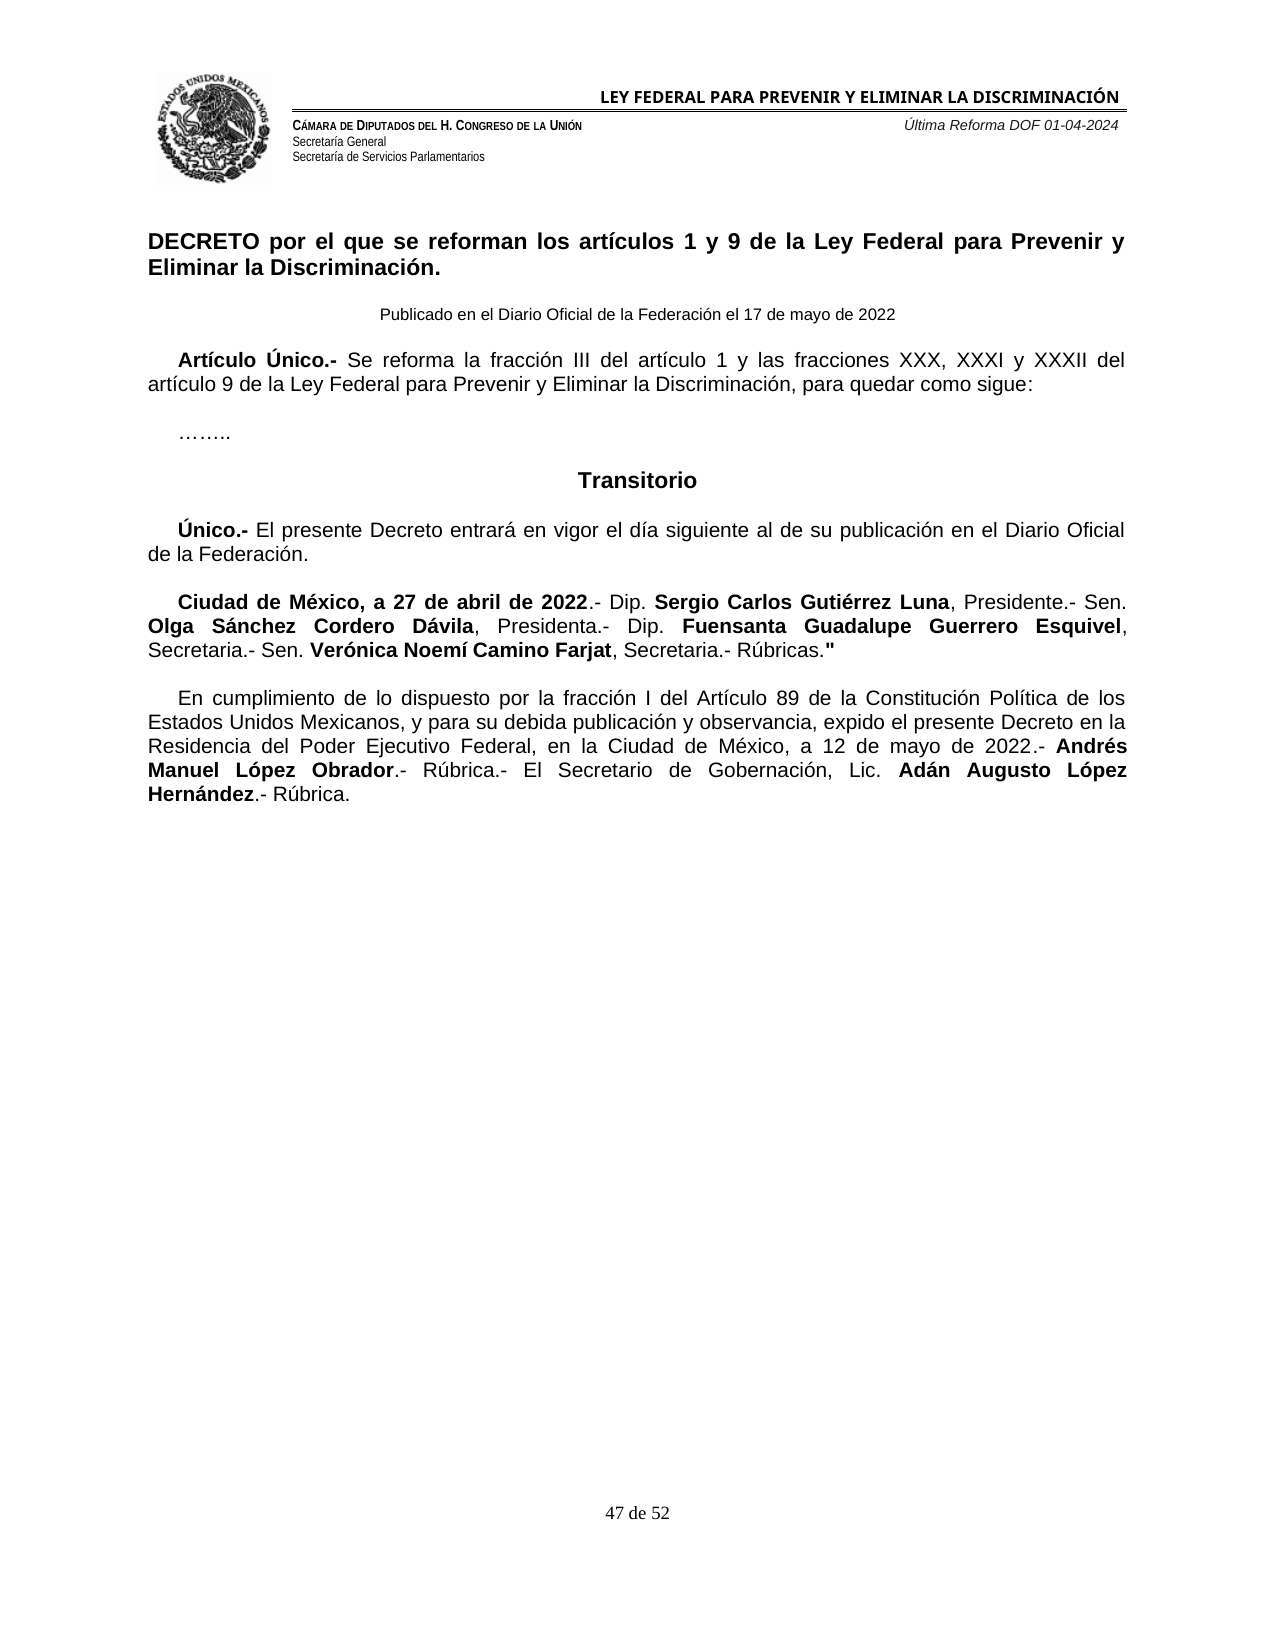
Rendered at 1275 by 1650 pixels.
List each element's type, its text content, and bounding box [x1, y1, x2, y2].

text …….. [148, 419, 1127, 443]
text Único.- El presente Decreto entrará en vigor el día siguiente al de su publicación en el Diario Oficial de la Federación. [148, 518, 1127, 566]
text DECRETO por el que se reforman los artículos 1 y 9 de la Ley Federal para Prevenir y Eliminar la Discriminación. [148, 228, 1127, 281]
text Artículo Único.- Se reforma la fracción III del artículo 1 y las fracciones XXX, XXXI y XXXII del artículo 9 de la Ley Federal para Prevenir y Eliminar la Discriminación, para quedar como sigue: [148, 348, 1127, 396]
text Transitorio [148, 467, 1127, 494]
text Publicado en el Diario Oficial de la Federación el 17 de mayo de 2022 [148, 304, 1127, 324]
text En cumplimiento de lo dispuesto por la fracción I del Artículo 89 de la Constitución Política de los Estados Unidos Mexicanos, y para su debida publicación y observancia, expido el presente Decreto en la Residencia del Poder Ejecutivo Federal, en la Ciudad de México, a 12 de mayo de 2022.- Andrés Manuel López Obrador.- Rúbrica.- El Secretario de Gobernación, Lic. Adán Augusto López Hernández.- Rúbrica. [148, 686, 1127, 805]
text Ciudad de México, a 27 de abril de 2022.- Dip. Sergio Carlos Gutiérrez Luna, Presidente.- Sen. Olga Sánchez Cordero Dávila, Presidenta.- Dip. Fuensanta Guadalupe Guerrero Esquivel, Secretaria.- Sen. Verónica Noemí Camino Farjat, Secretaria.- Rúbricas." [148, 590, 1127, 662]
